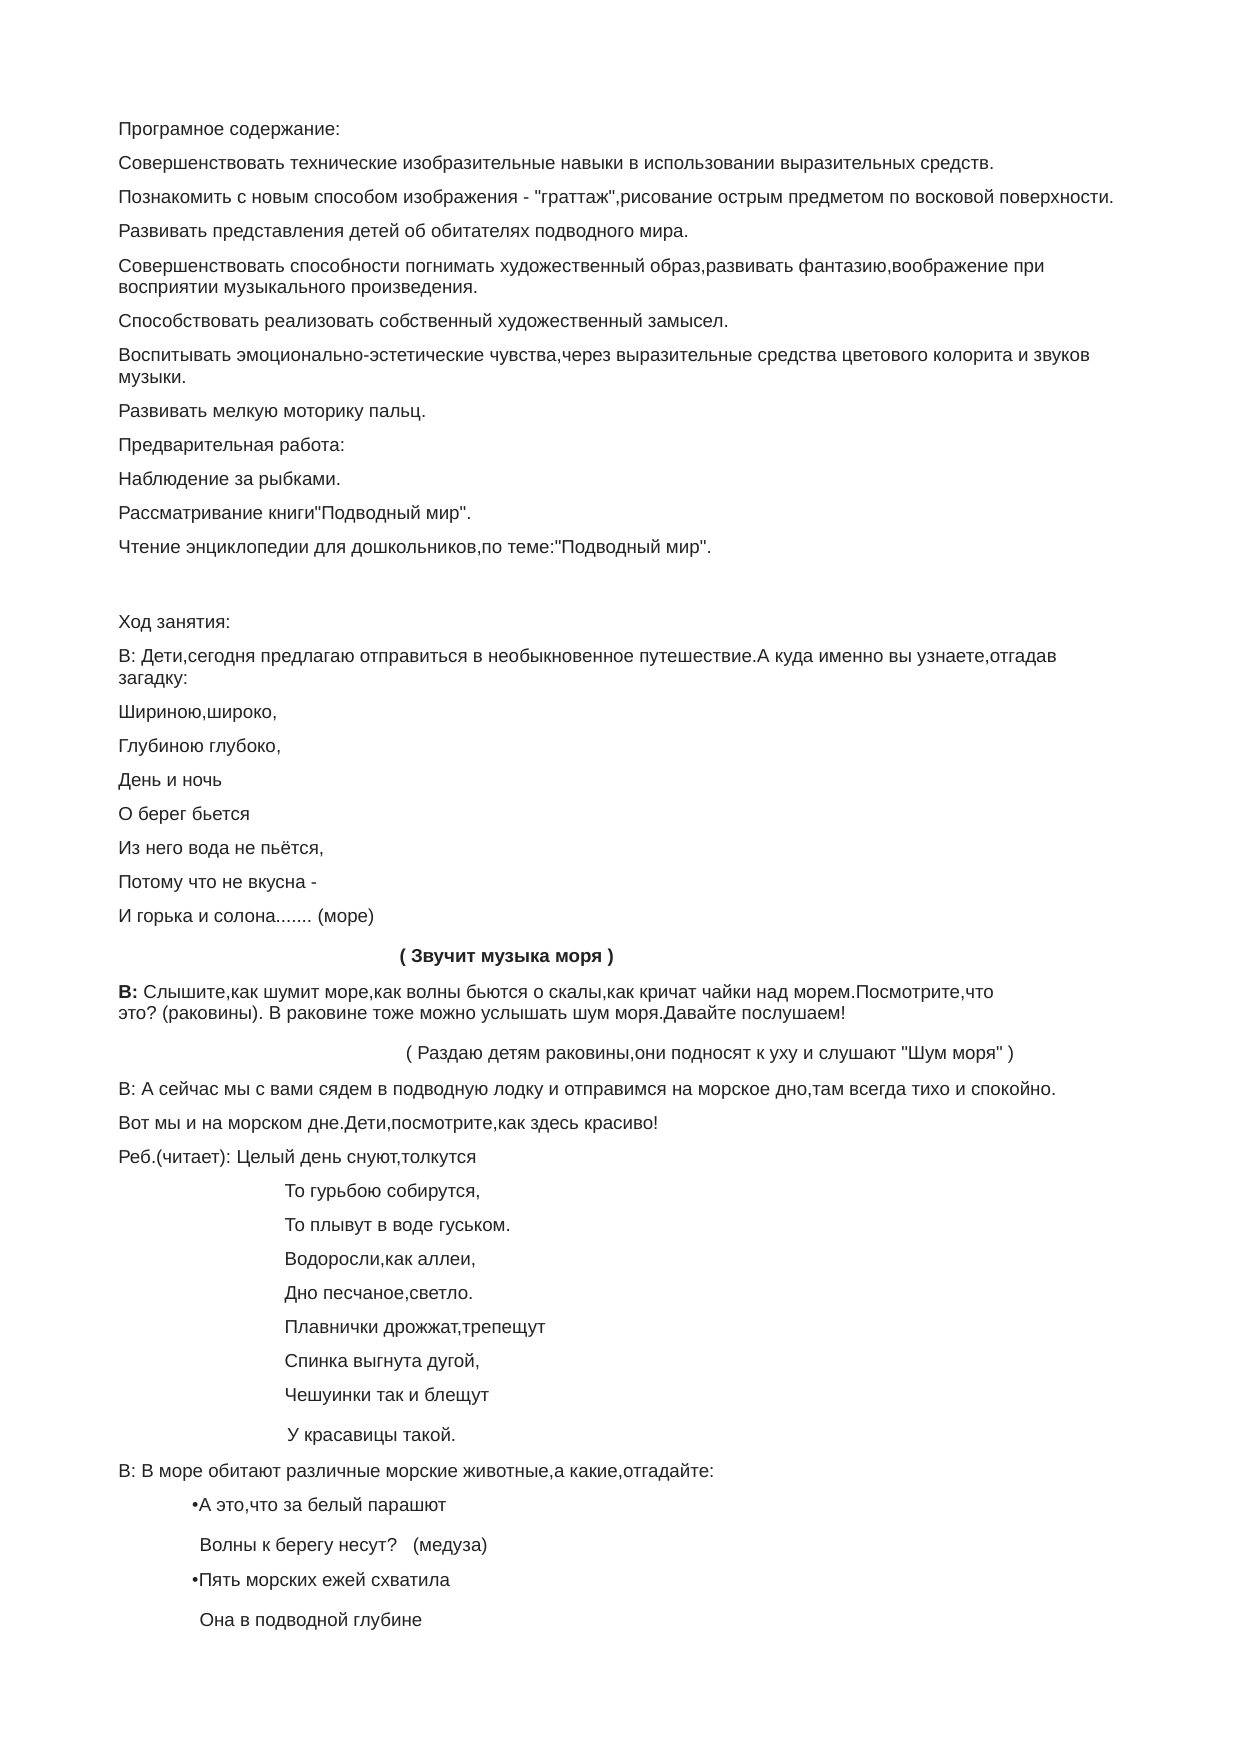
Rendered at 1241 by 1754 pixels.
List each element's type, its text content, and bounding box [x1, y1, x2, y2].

text В: Слышите,как шумит море,как волны бьются о скалы,как кричат чайки над морем.Посмотрите,что это? (раковины). В раковине тоже можно услышать шум моря.Давайте послушаем! [118, 981, 1122, 1024]
text Глубиною глубоко, [118, 735, 1122, 757]
text Она в подводной глубине [118, 1603, 1122, 1632]
text Дно песчаное,светло. [118, 1282, 1122, 1303]
text То гурьбою собирутся, [118, 1180, 1122, 1201]
text Ход занятия: [118, 611, 1122, 633]
text Из него вода не пьётся, [118, 837, 1122, 859]
text Водоросли,как аллеи, [118, 1248, 1122, 1269]
text Рассматривание книги"Подводный мир". [118, 502, 1122, 523]
text Спинка выгнута дугой, [118, 1350, 1122, 1372]
text И горька и солона....... (море) [118, 905, 1122, 927]
text Воспитывать эмоционально-эстетические чувства,через выразительные средства цветового колорита и звуков музыки. [118, 344, 1122, 387]
text Плавнички дрожжат,трепещут [118, 1316, 1122, 1337]
text Вот мы и на морском дне.Дети,посмотрите,как здесь красиво! [118, 1112, 1122, 1133]
text В: Дети,сегодня предлагаю отправиться в необыкновенное путешествие.А куда именно вы узнаете,отгадав загадку: [118, 645, 1122, 688]
text В: В море обитают различные морские животные,а какие,отгадайте: [118, 1459, 1122, 1481]
list Пять морских ежей схватила [118, 1569, 1122, 1591]
text Познакомить с новым способом изображения - "граттаж",рисование острым предметом по восковой поверхности. [118, 186, 1122, 208]
text Наблюдение за рыбками. [118, 468, 1122, 489]
text Програмное содержание: [118, 118, 1122, 140]
text ( Раздаю детям раковины,они подносят к уху и слушают "Шум моря" ) [118, 1036, 1122, 1065]
text ( Звучит музыка моря ) [118, 939, 1122, 968]
text Развивать мелкую моторику пальц. [118, 400, 1122, 421]
text У красавицы такой. [118, 1418, 1122, 1447]
text Чешуинки так и блещут [118, 1384, 1122, 1406]
text Реб.(читает): Целый день снуют,толкутся [118, 1146, 1122, 1167]
text Развивать представления детей об обитателях подводного мира. [118, 220, 1122, 242]
text Потому что не вкусна - [118, 871, 1122, 893]
text Волны к берегу несут? (медуза) [118, 1528, 1122, 1556]
text Чтение энциклопедии для дошкольников,по теме:"Подводный мир". [118, 536, 1122, 557]
text Предварительная работа: [118, 434, 1122, 455]
text Шириною,широко, [118, 701, 1122, 722]
text Совершенствовать технические изобразительные навыки в использовании выразительных средств. [118, 152, 1122, 174]
text День и ночь [118, 769, 1122, 791]
text То плывут в воде гуськом. [118, 1214, 1122, 1235]
text В: А сейчас мы с вами сядем в подводную лодку и отправимся на морское дно,там всегда тихо и спокойно. [118, 1077, 1122, 1099]
text О берег бьется [118, 803, 1122, 825]
text Способствовать реализовать собственный художественный замысел. [118, 310, 1122, 332]
text Совершенствовать способности погнимать художественный образ,развивать фантазию,воображение при восприятии музыкального произведения. [118, 254, 1122, 297]
list А это,что за белый парашют [118, 1493, 1122, 1515]
